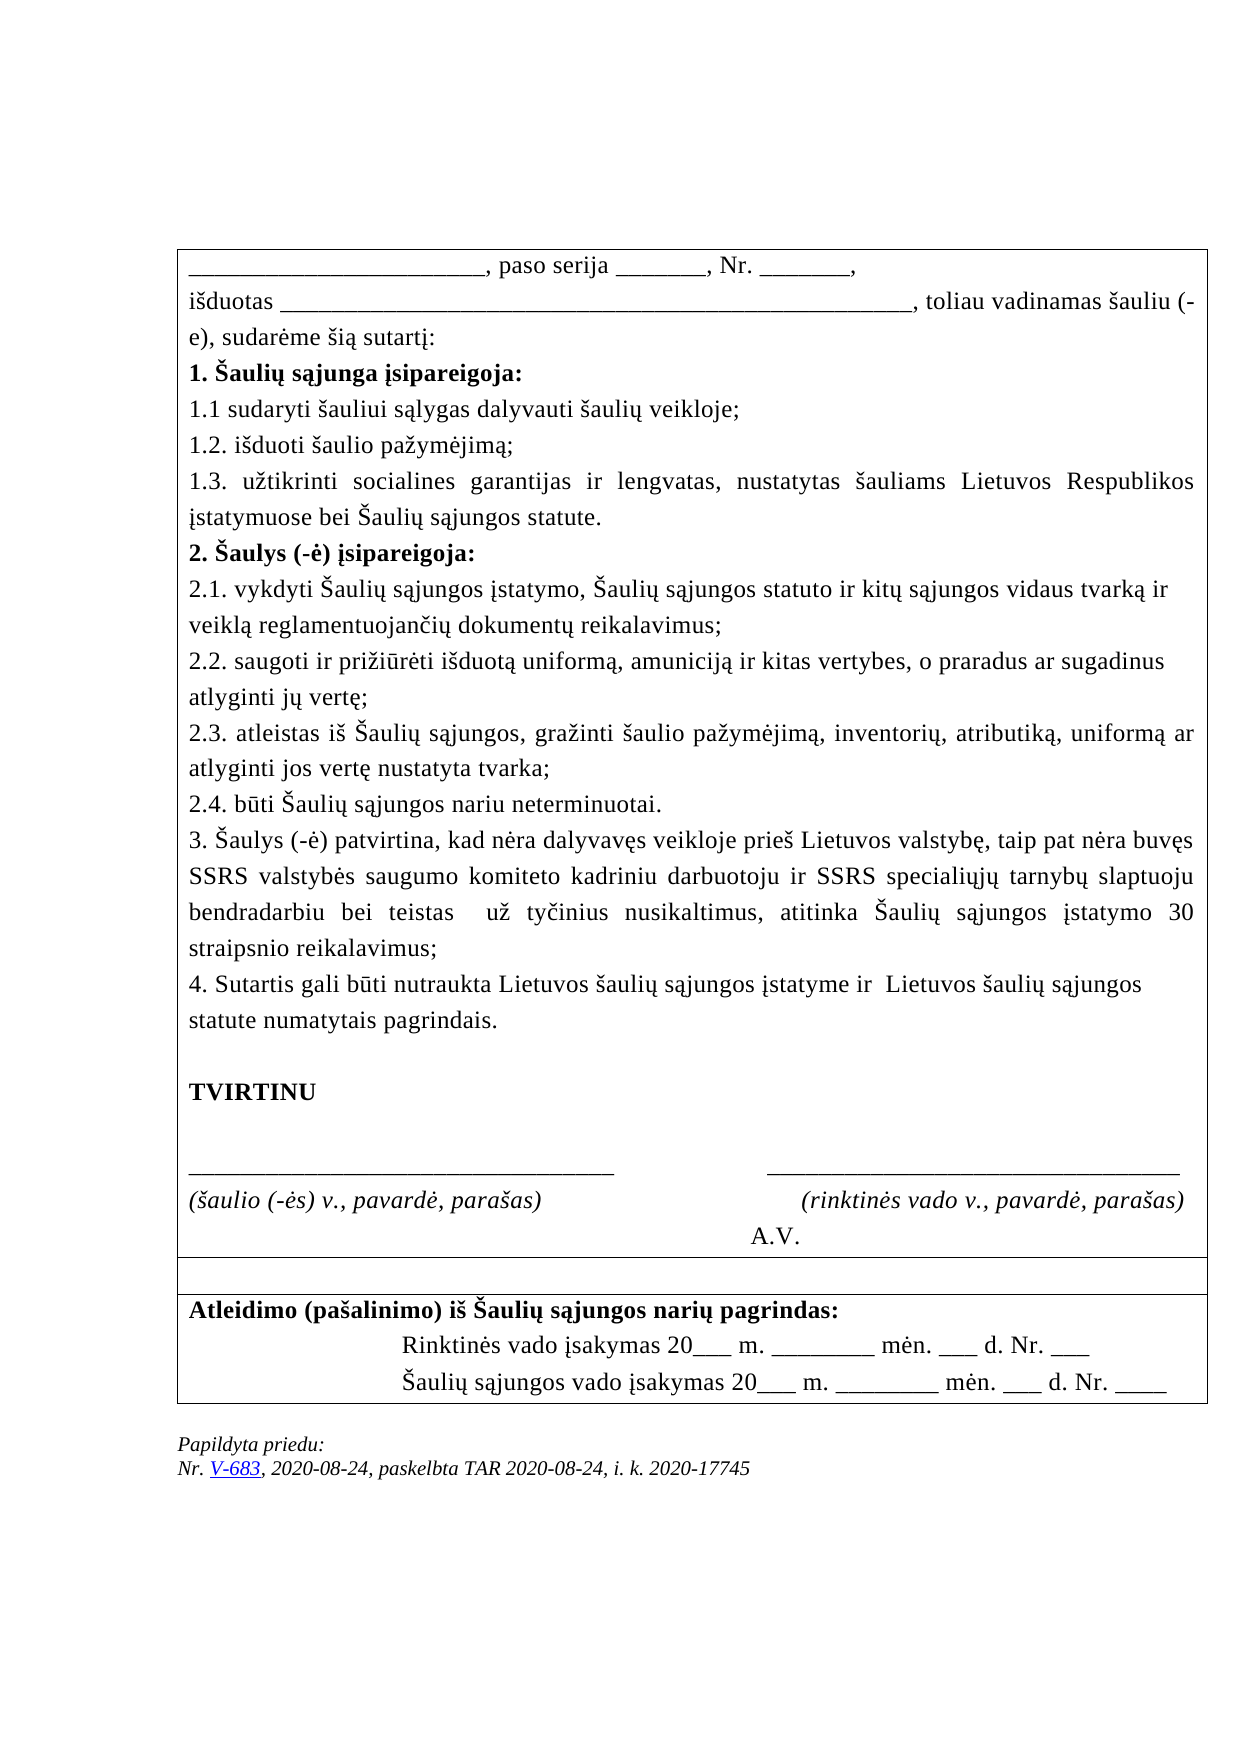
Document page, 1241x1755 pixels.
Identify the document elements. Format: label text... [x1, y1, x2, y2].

table_cell [178, 1258, 1207, 1294]
table_cell Atleidimo (pašalinimo) iš Šaulių sąjungos narių pagrindas: Rinktinės vado įsakymas 20___ m. ________ mėn. ___ d. Nr. ___ Šaulių sąjungos vado įsakymas 20___ m. ________ mėn. ___ d. Nr. ____ [178, 1295, 1207, 1402]
table_cell _______________________, paso serija _______, Nr. _______, išduotas _________________________________________________, toliau vadinamas šauliu (-e), sudarėme šią sutartį: 1. Šaulių sąjunga įsipareigoja: 1.1 sudaryti šauliui sąlygas dalyvauti šaulių veikloje; 1.2. išduoti šaulio pažymėjimą; 1.3. užtikrinti socialines garantijas ir lengvatas, nustatytas šauliams Lietuvos Respublikos įstatymuose bei Šaulių sąjungos statute. 2. Šaulys (-ė) įsipareigoja: 2.1. vykdyti Šaulių sąjungos įstatymo, Šaulių sąjungos statuto ir kitų sąjungos vidaus tvarką ir veiklą reglamentuojančių dokumentų reikalavimus; 2.2. saugoti ir prižiūrėti išduotą uniformą, amuniciją ir kitas vertybes, o praradus ar sugadinus atlyginti jų vertę; 2.3. atleistas iš Šaulių sąjungos, gražinti šaulio pažymėjimą, inventorių, atributiką, uniformą ar atlyginti jos vertę nustatyta tvarka; 2.4. būti Šaulių sąjungos nariu neterminuotai. 3. Šaulys (-ė) patvirtina, kad nėra dalyvavęs veikloje prieš Lietuvos valstybę, taip pat nėra buvęs SSRS valstybės saugumo komiteto kadriniu darbuotoju ir SSRS specialiųjų tarnybų slaptuoju bendradarbiu bei teistas už tyčinius nusikaltimus, atitinka Šaulių sąjungos įstatymo 30 straipsnio reikalavimus; 4. Sutartis gali būti nutraukta Lietuvos šaulių sąjungos įstatyme ir Lietuvos šaulių sąjungos statute numatytais pagrindais. TVIRTINU _________________________________ ________________________________ (šaulio (-ės) v., pavardė, parašas) (rinktinės vado v., pavardė, parašas) A.V. [178, 250, 1207, 1257]
text Papildyta priedu: [177, 1432, 1181, 1456]
text Nr. V-683, 2020-08-24, paskelbta TAR 2020-08-24, i. k. 2020-17745 [177, 1456, 1181, 1480]
